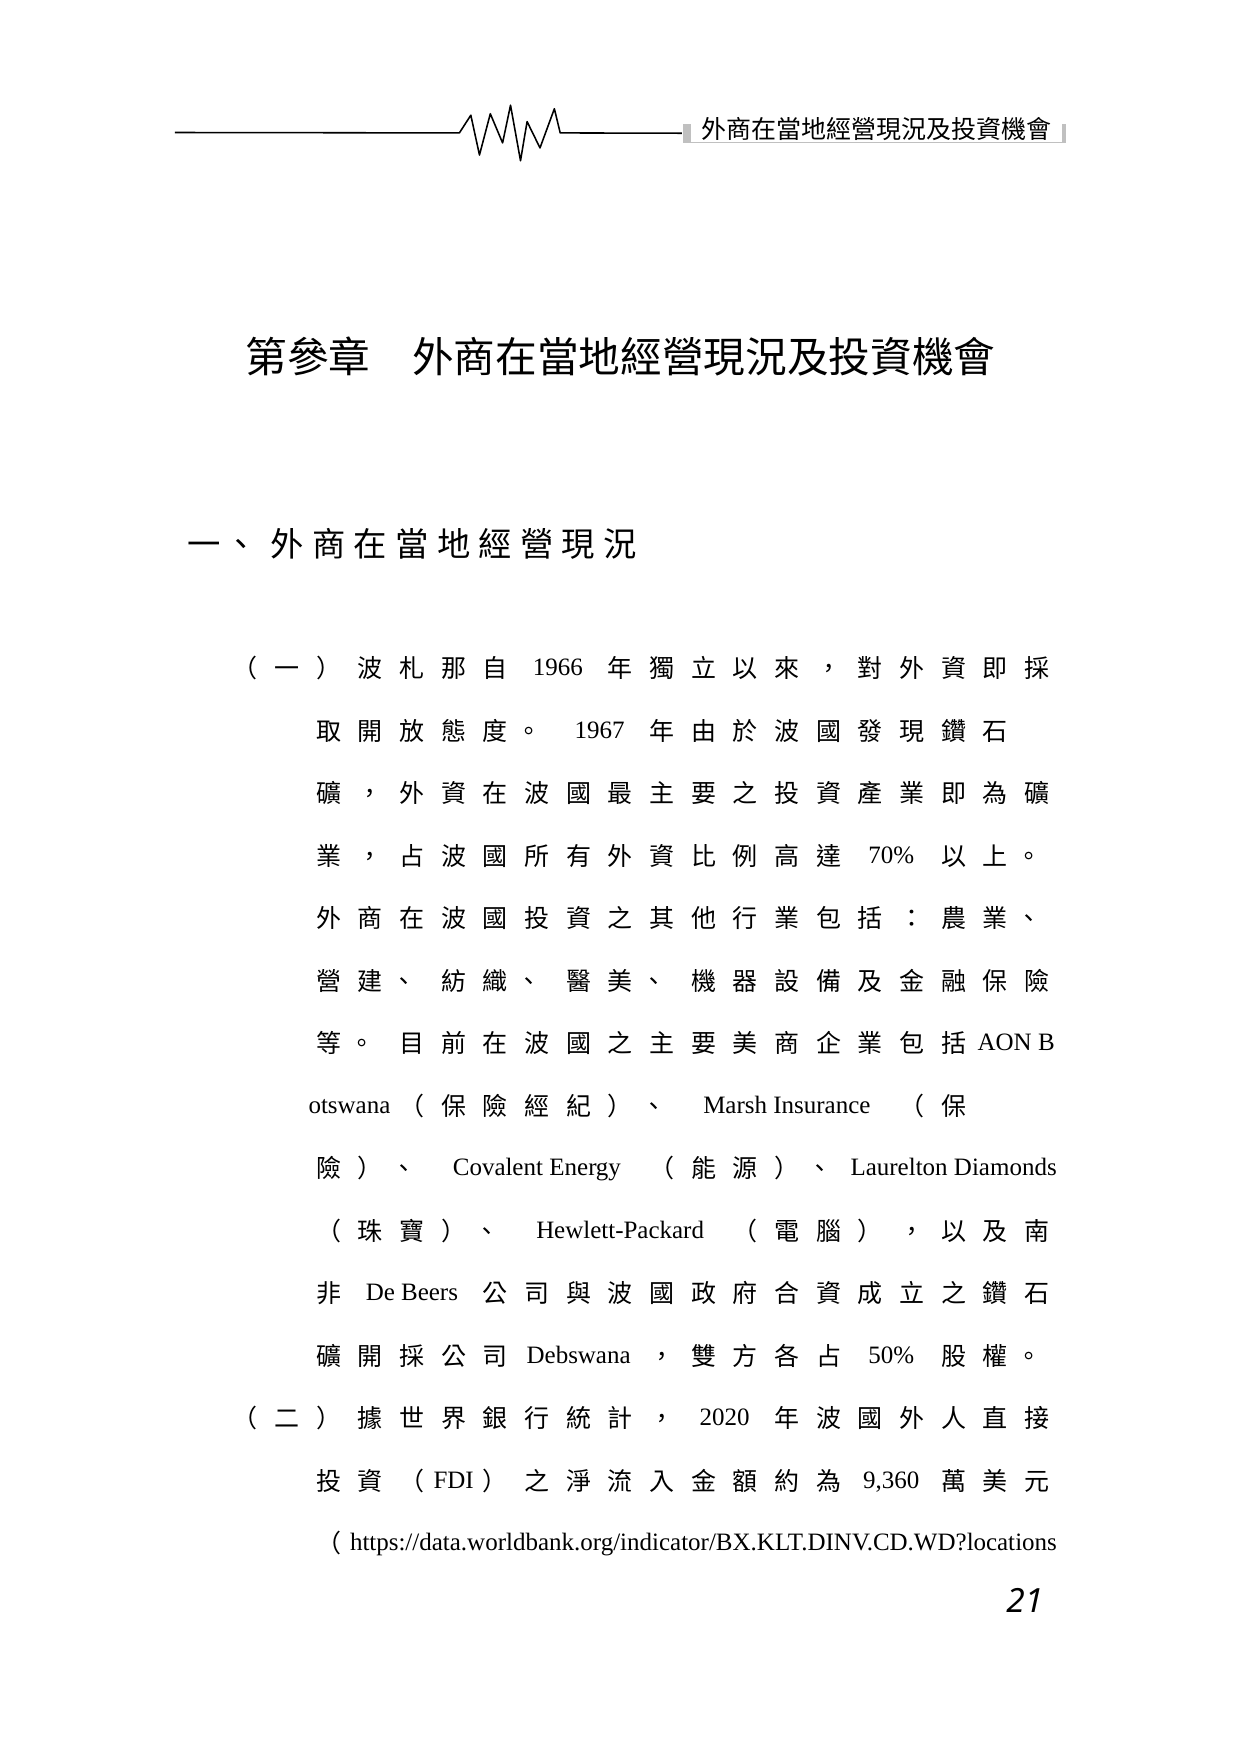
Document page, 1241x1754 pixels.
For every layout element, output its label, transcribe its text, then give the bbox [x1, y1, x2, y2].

text 第參章 外商在當地經營現況及投資機會 [183, 313, 1058, 375]
text （一）波札那自1966年獨立以來，對外資即採取開放態度。1967年由於波國發現鑽石礦，外資在波國最主要之投資產業即為礦業，占波國所有外資比例高達70%以上。外商在波國投資之其他行業包括：農業、營建、紡織、醫美、機器設備及金融保險等。目前在波國之主要美商企業包括AON Botswana（保險經紀）、Marsh Insurance（保險）、Covalent Energy（能源）、Laurelton Diamonds（珠寶）、Hewlett-Packard（電腦），以及南非De Beers公司與波國政府合資成立之鑽石礦開採公司Debswana，雙方各占50%股權。 [207, 625, 1058, 1375]
text 一、外商在當地經營現況 [183, 500, 1058, 563]
text （二）據世界銀行統計，2020年波國外人直接投資（FDI）之淨流入金額約為9,360萬美元（https://data.worldbank.org/indicator/BX.KLT.DINV.CD.WD?locations [207, 1375, 1058, 1563]
